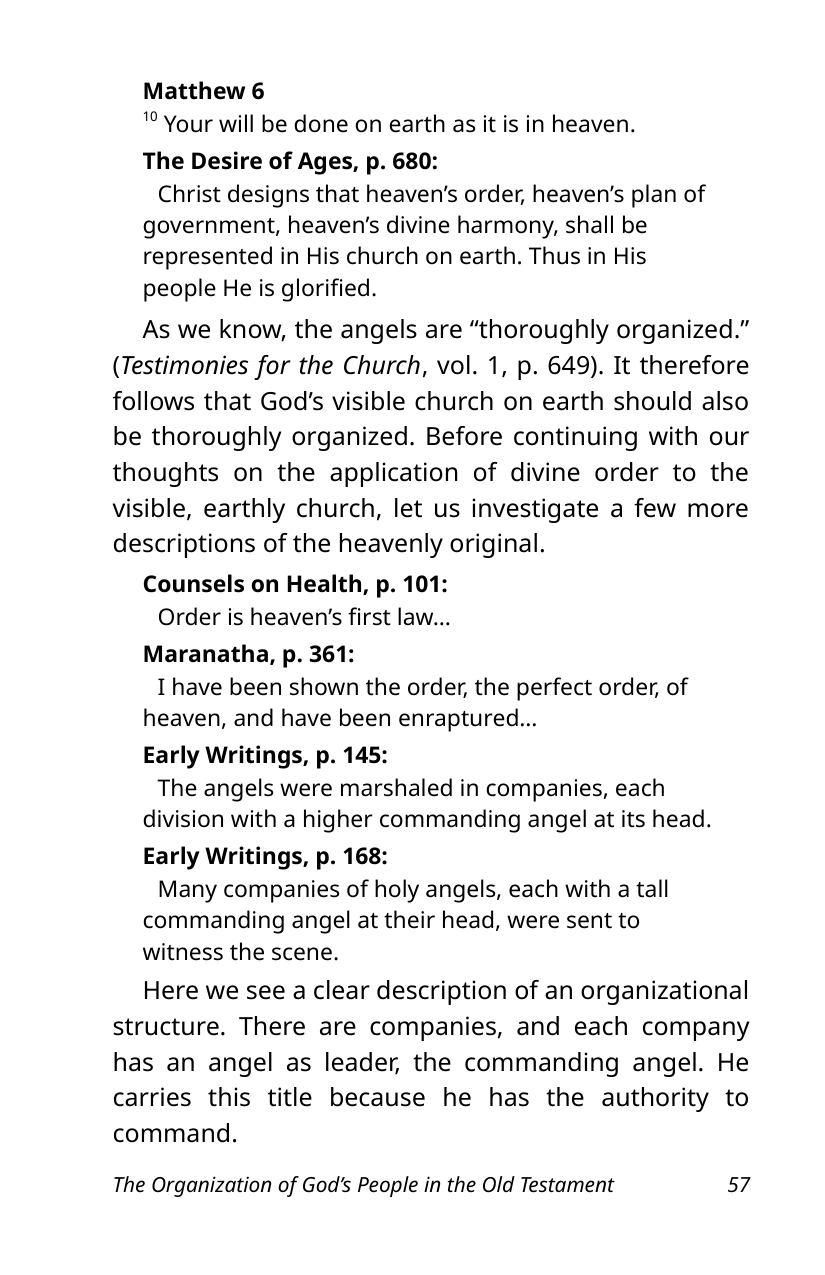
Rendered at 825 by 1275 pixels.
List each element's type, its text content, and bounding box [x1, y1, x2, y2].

text Here we see a clear description of an organizational structure. There are companies, and each company has an angel as leader, the commanding angel. He carries this title because he has the authority to command. [112, 973, 750, 1150]
text Early Writings, p. 168: [142, 840, 750, 872]
text Order is heaven’s first law… [142, 601, 720, 632]
text 10 Your will be done on earth as it is in heaven. [142, 108, 720, 139]
text Maranatha, p. 361: [142, 638, 750, 669]
text The angels were marshaled in companies, each division with a higher commanding angel at its head. [142, 772, 720, 834]
text Early Writings, p. 145: [142, 739, 750, 770]
text The Desire of Ages, p. 680: [142, 145, 750, 176]
text Christ designs that heaven’s order, heaven’s plan of government, heaven’s divine harmony, shall be represented in His church on earth. Thus in His people He is glorified. [142, 178, 720, 303]
text As we know, the angels are “thoroughly organized.” (Testimonies for the Church, vol. 1, p. 649). It therefore follows that God’s visible church on earth should also be thoroughly organized. Before continuing with our thoughts on the application of divine order to the visible, earthly church, let us investigate a few more descriptions of the heavenly original. [112, 312, 750, 560]
text Counsels on Health, p. 101: [142, 568, 750, 599]
text Matthew 6 [142, 75, 750, 106]
text I have been shown the order, the perfect order, of heaven, and have been enraptured… [142, 671, 720, 733]
text Many companies of holy angels, each with a tall commanding angel at their head, were sent to witness the scene. [142, 873, 720, 967]
